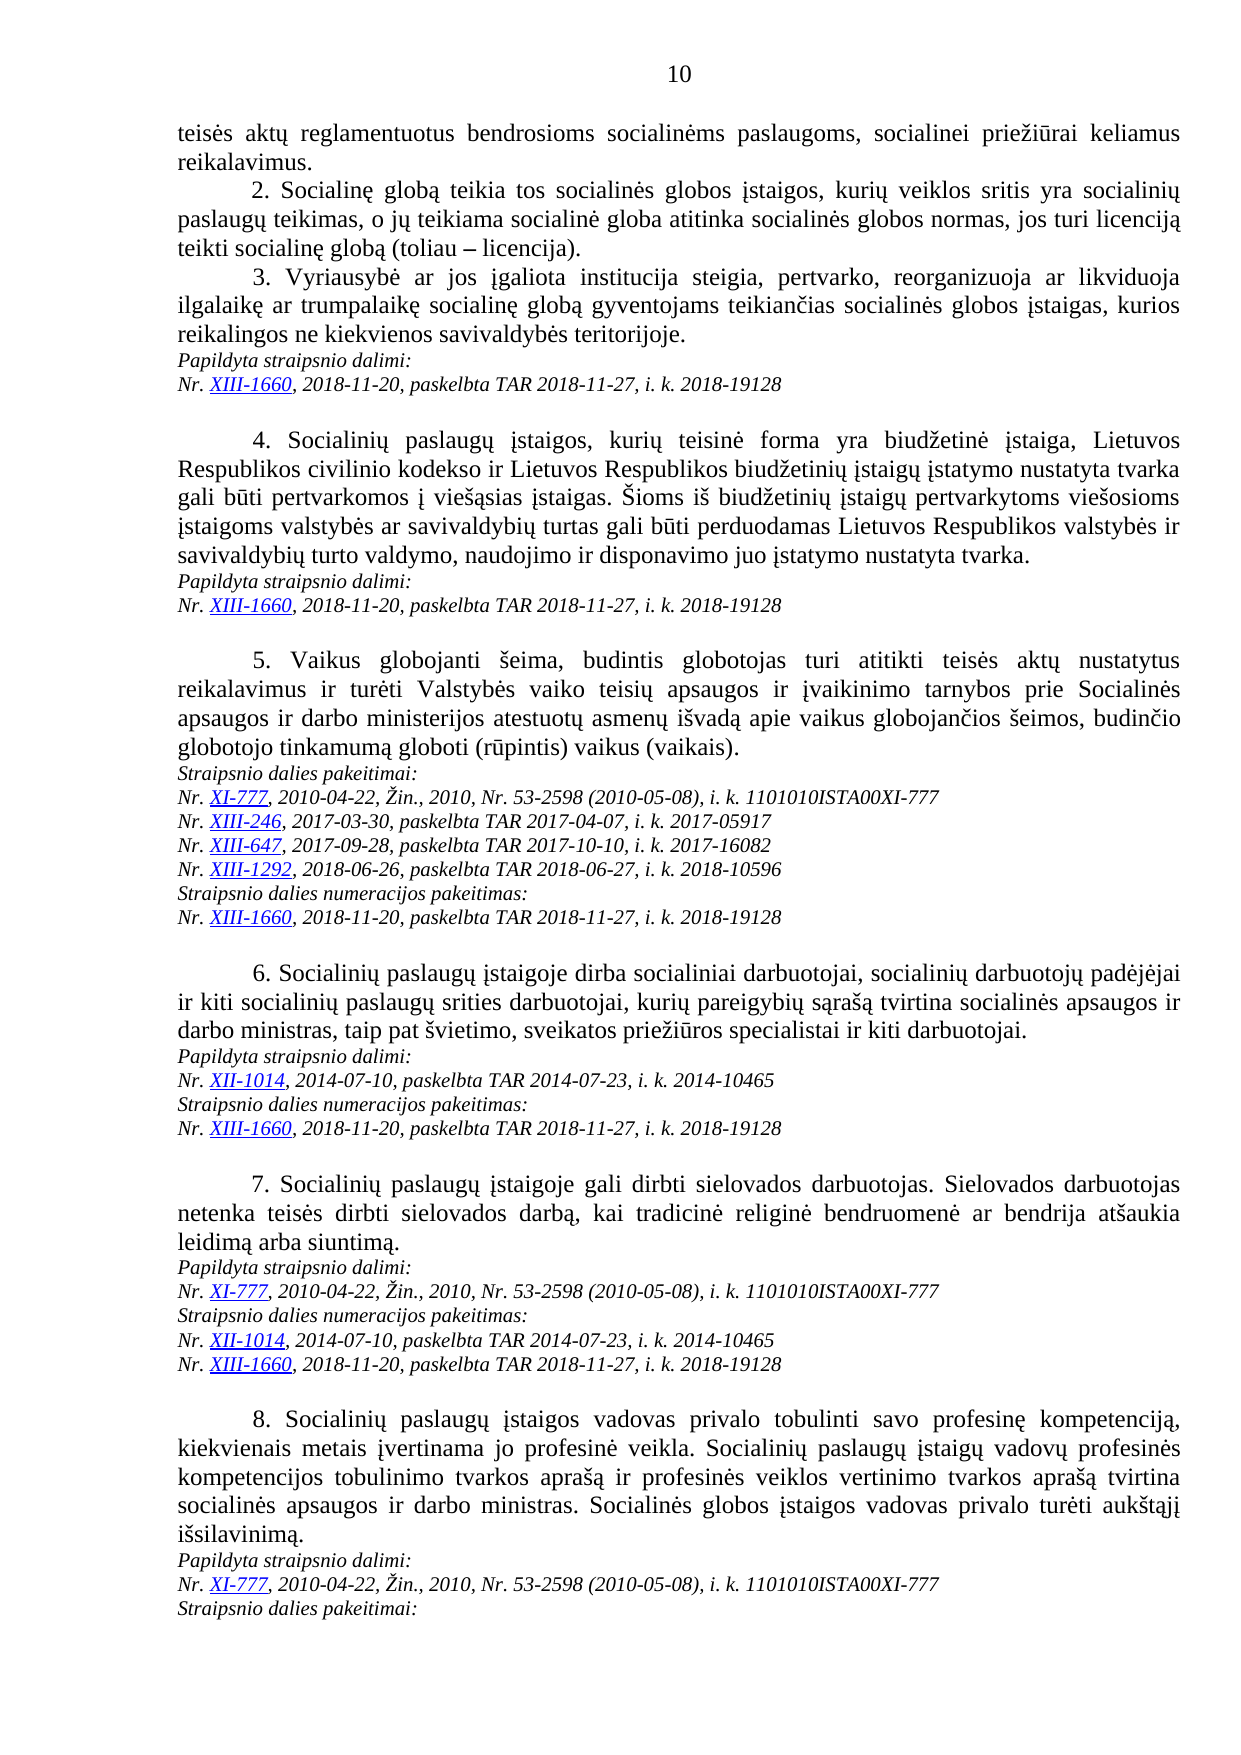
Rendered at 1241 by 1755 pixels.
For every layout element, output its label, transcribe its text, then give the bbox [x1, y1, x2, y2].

text Papildyta straipsnio dalimi: [177, 348, 1181, 372]
text Nr. XIII-246, 2017-03-30, paskelbta TAR 2017-04-07, i. k. 2017-05917 [177, 809, 1181, 833]
text Nr. XII-1014, 2014-07-10, paskelbta TAR 2014-07-23, i. k. 2014-10465 [177, 1327, 1181, 1352]
text Papildyta straipsnio dalimi: [177, 1044, 1181, 1068]
text 3. Vyriausybė ar jos įgaliota institucija steigia, pertvarko, reorganizuoja ar likviduoja ilgalaikę ar trumpalaikę socialinę globą gyventojams teikiančias socialinės globos įstaigas, kurios reikalingos ne kiekvienos savivaldybės teritorijoje. [177, 262, 1181, 348]
text Nr. XIII-1660, 2018-11-20, paskelbta TAR 2018-11-27, i. k. 2018-19128 [177, 1352, 1181, 1376]
text Straipsnio dalies pakeitimai: [177, 1596, 1181, 1620]
text Papildyta straipsnio dalimi: [177, 1548, 1181, 1572]
text Straipsnio dalies pakeitimai: [177, 761, 1181, 785]
text 6. Socialinių paslaugų įstaigoje dirba socialiniai darbuotojai, socialinių darbuotojų padėjėjai ir kiti socialinių paslaugų srities darbuotojai, kurių pareigybių sąrašą tvirtina socialinės apsaugos ir darbo ministras, taip pat švietimo, sveikatos priežiūros specialistai ir kiti darbuotojai. [177, 958, 1181, 1044]
text 8. Socialinių paslaugų įstaigos vadovas privalo tobulinti savo profesinę kompetenciją, kiekvienais metais įvertinama jo profesinė veikla. Socialinių paslaugų įstaigų vadovų profesinės kompetencijos tobulinimo tvarkos aprašą ir profesinės veiklos vertinimo tvarkos aprašą tvirtina socialinės apsaugos ir darbo ministras. Socialinės globos įstaigos vadovas privalo turėti aukštąjį išsilavinimą. [177, 1404, 1181, 1548]
text 7. Socialinių paslaugų įstaigoje gali dirbti sielovados darbuotojas. Sielovados darbuotojas netenka teisės dirbti sielovados darbą, kai tradicinė religinė bendruomenė ar bendrija atšaukia leidimą arba siuntimą. [177, 1169, 1181, 1255]
text teisės aktų reglamentuotus bendrosioms socialinėms paslaugoms, socialinei priežiūrai keliamus reikalavimus. [177, 118, 1181, 176]
text Nr. XI-777, 2010-04-22, Žin., 2010, Nr. 53-2598 (2010-05-08), i. k. 1101010ISTA00XI-777 [177, 1279, 1181, 1303]
text 2. Socialinę globą teikia tos socialinės globos įstaigos, kurių veiklos sritis yra socialinių paslaugų teikimas, o jų teikiama socialinė globa atitinka socialinės globos normas, jos turi licenciją teikti socialinę globą (toliau – licencija). [177, 176, 1181, 262]
text Straipsnio dalies numeracijos pakeitimas: [177, 1092, 1181, 1116]
text Straipsnio dalies numeracijos pakeitimas: [177, 881, 1181, 905]
text Nr. XII-1014, 2014-07-10, paskelbta TAR 2014-07-23, i. k. 2014-10465 [177, 1068, 1181, 1092]
text Papildyta straipsnio dalimi: [177, 1255, 1181, 1279]
text Nr. XIII-647, 2017-09-28, paskelbta TAR 2017-10-10, i. k. 2017-16082 [177, 833, 1181, 857]
text Straipsnio dalies numeracijos pakeitimas: [177, 1303, 1181, 1327]
text Nr. XI-777, 2010-04-22, Žin., 2010, Nr. 53-2598 (2010-05-08), i. k. 1101010ISTA00XI-777 [177, 785, 1181, 809]
text Nr. XIII-1660, 2018-11-20, paskelbta TAR 2018-11-27, i. k. 2018-19128 [177, 1116, 1181, 1140]
text 4. Socialinių paslaugų įstaigos, kurių teisinė forma yra biudžetinė įstaiga, Lietuvos Respublikos civilinio kodekso ir Lietuvos Respublikos biudžetinių įstaigų įstatymo nustatyta tvarka gali būti pertvarkomos į viešąsias įstaigas. Šioms iš biudžetinių įstaigų pertvarkytoms viešosioms įstaigoms valstybės ar savivaldybių turtas gali būti perduodamas Lietuvos Respublikos valstybės ir savivaldybių turto valdymo, naudojimo ir disponavimo juo įstatymo nustatyta tvarka. [177, 425, 1181, 569]
text Nr. XIII-1660, 2018-11-20, paskelbta TAR 2018-11-27, i. k. 2018-19128 [177, 593, 1181, 617]
text Nr. XIII-1292, 2018-06-26, paskelbta TAR 2018-06-27, i. k. 2018-10596 [177, 857, 1181, 881]
text Nr. XIII-1660, 2018-11-20, paskelbta TAR 2018-11-27, i. k. 2018-19128 [177, 905, 1181, 929]
text Nr. XIII-1660, 2018-11-20, paskelbta TAR 2018-11-27, i. k. 2018-19128 [177, 372, 1181, 396]
text Nr. XI-777, 2010-04-22, Žin., 2010, Nr. 53-2598 (2010-05-08), i. k. 1101010ISTA00XI-777 [177, 1572, 1181, 1596]
text 5. Vaikus globojanti šeima, budintis globotojas turi atitikti teisės aktų nustatytus reikalavimus ir turėti Valstybės vaiko teisių apsaugos ir įvaikinimo tarnybos prie Socialinės apsaugos ir darbo ministerijos atestuotų asmenų išvadą apie vaikus globojančios šeimos, budinčio globotojo tinkamumą globoti (rūpintis) vaikus (vaikais). [177, 646, 1181, 761]
text Papildyta straipsnio dalimi: [177, 569, 1181, 593]
